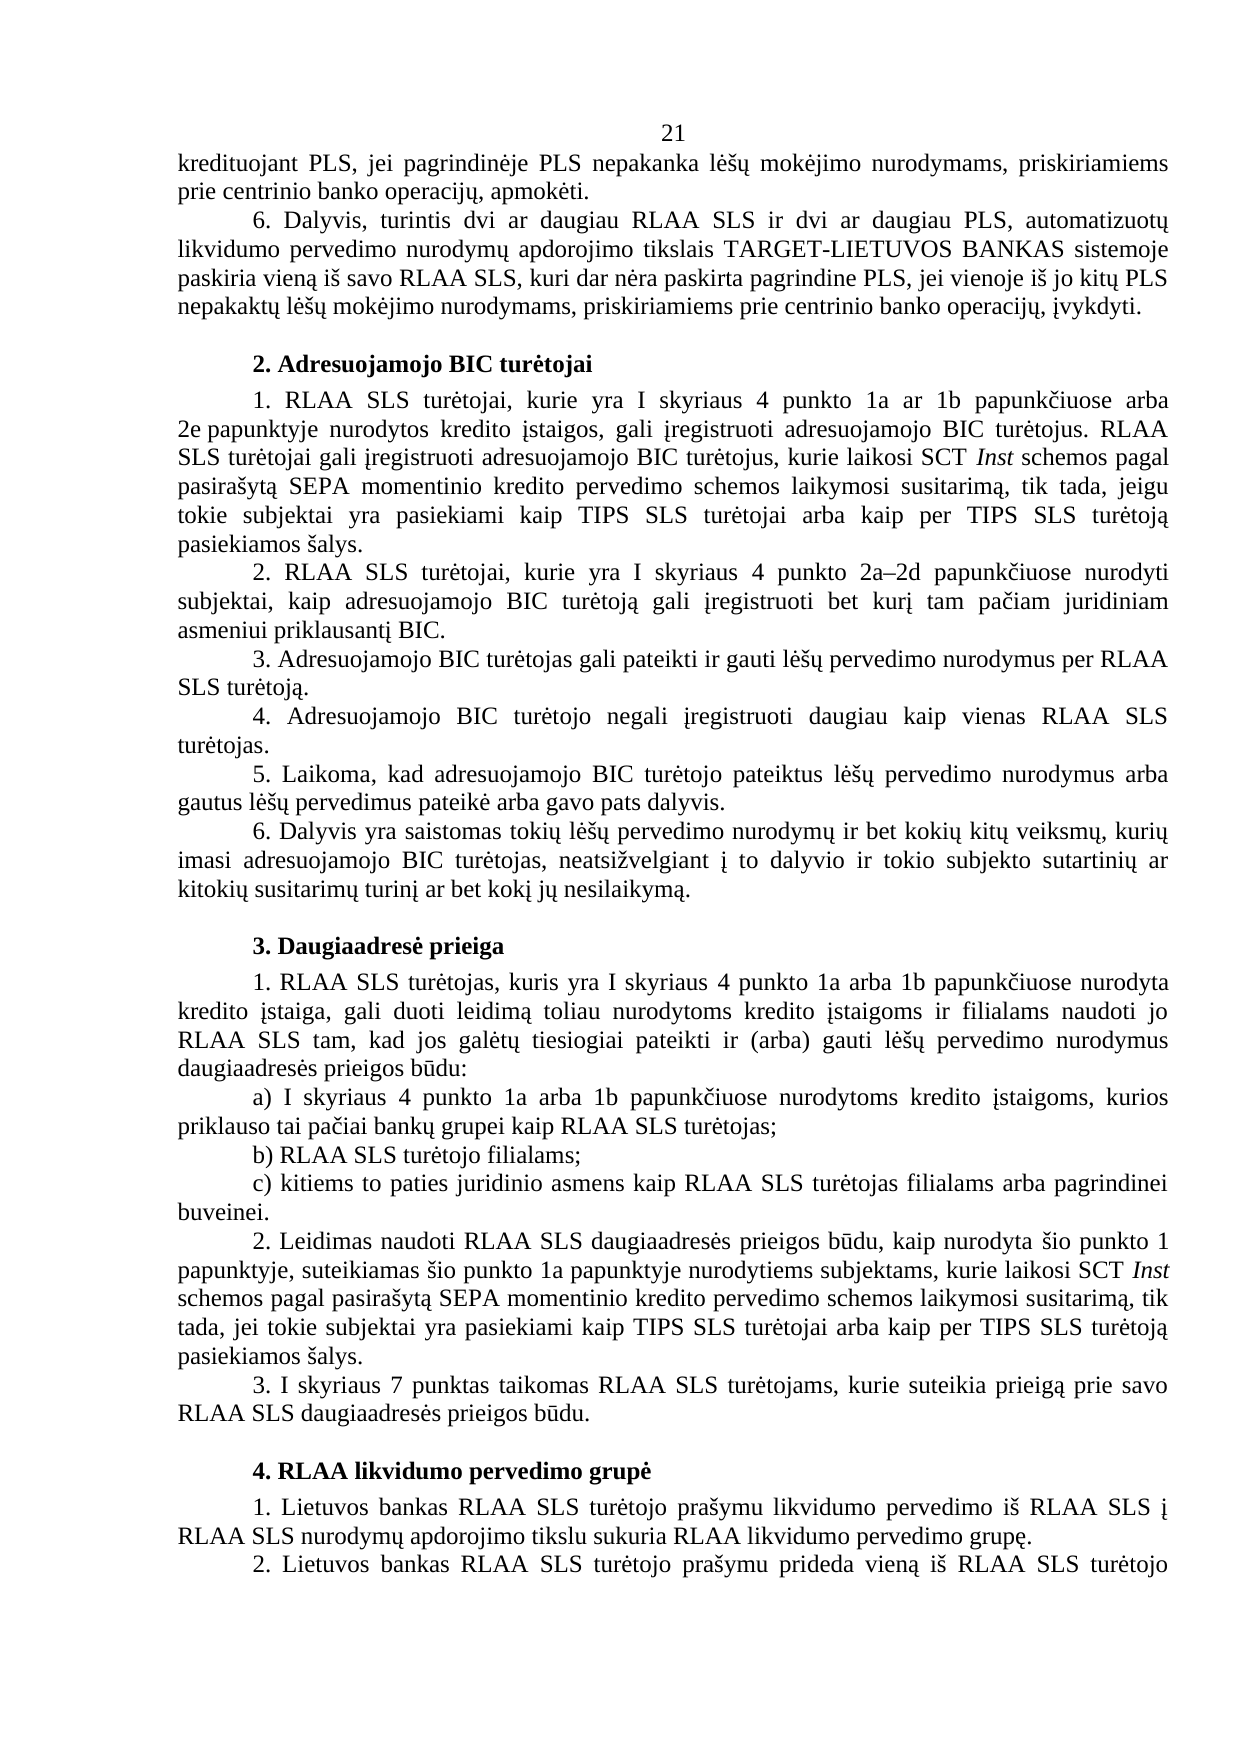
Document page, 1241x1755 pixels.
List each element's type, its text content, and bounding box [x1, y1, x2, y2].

text 6. Dalyvis, turintis dvi ar daugiau RLAA SLS ir dvi ar daugiau PLS, automatizuotų likvidumo pervedimo nurodymų apdorojimo tikslais TARGET-LIETUVOS BANKAS sistemoje paskiria vieną iš savo RLAA SLS, kuri dar nėra paskirta pagrindine PLS, jei vienoje iš jo kitų PLS nepakaktų lėšų mokėjimo nurodymams, priskiriamiems prie centrinio banko operacijų, įvykdyti. [177, 205, 1169, 320]
text 1. RLAA SLS turėtojai, kurie yra I skyriaus 4 punkto 1a ar 1b papunkčiuose arba 2e papunktyje nurodytos kredito įstaigos, gali įregistruoti adresuojamojo BIC turėtojus. RLAA SLS turėtojai gali įregistruoti adresuojamojo BIC turėtojus, kurie laikosi SCT Inst schemos pagal pasirašytą SEPA momentinio kredito pervedimo schemos laikymosi susitarimą, tik tada, jeigu tokie subjektai yra pasiekiami kaip TIPS SLS turėtojai arba kaip per TIPS SLS turėtoją pasiekiamos šalys. [177, 385, 1169, 557]
text 5. Laikoma, kad adresuojamojo BIC turėtojo pateiktus lėšų pervedimo nurodymus arba gautus lėšų pervedimus pateikė arba gavo pats dalyvis. [177, 759, 1169, 816]
text 4. RLAA likvidumo pervedimo grupė [177, 1456, 1169, 1485]
text 2. RLAA SLS turėtojai, kurie yra I skyriaus 4 punkto 2a–2d papunkčiuose nurodyti subjektai, kaip adresuojamojo BIC turėtoją gali įregistruoti bet kurį tam pačiam juridiniam asmeniui priklausantį BIC. [177, 557, 1169, 644]
text c) kitiems to paties juridinio asmens kaip RLAA SLS turėtojas filialams arba pagrindinei buveinei. [177, 1168, 1169, 1226]
text 1. Lietuvos bankas RLAA SLS turėtojo prašymu likvidumo pervedimo iš RLAA SLS į RLAA SLS nurodymų apdorojimo tikslu sukuria RLAA likvidumo pervedimo grupę. [177, 1492, 1169, 1549]
text kredituojant PLS, jei pagrindinėje PLS nepakanka lėšų mokėjimo nurodymams, priskiriamiems prie centrinio banko operacijų, apmokėti. [177, 148, 1169, 205]
text 2. Adresuojamojo BIC turėtojai [177, 349, 1169, 378]
text 2. Lietuvos bankas RLAA SLS turėtojo prašymu prideda vieną iš RLAA SLS turėtojo [177, 1549, 1169, 1578]
text 2. Leidimas naudoti RLAA SLS daugiaadresės prieigos būdu, kaip nurodyta šio punkto 1 papunktyje, suteikiamas šio punkto 1a papunktyje nurodytiems subjektams, kurie laikosi SCT Inst schemos pagal pasirašytą SEPA momentinio kredito pervedimo schemos laikymosi susitarimą, tik tada, jei tokie subjektai yra pasiekiami kaip TIPS SLS turėtojai arba kaip per TIPS SLS turėtoją pasiekiamos šalys. [177, 1226, 1169, 1370]
text 4. Adresuojamojo BIC turėtojo negali įregistruoti daugiau kaip vienas RLAA SLS turėtojas. [177, 701, 1169, 759]
text 3. Daugiaadresė prieiga [177, 931, 1169, 960]
text 3. I skyriaus 7 punktas taikomas RLAA SLS turėtojams, kurie suteikia prieigą prie savo RLAA SLS daugiaadresės prieigos būdu. [177, 1370, 1169, 1427]
text 6. Dalyvis yra saistomas tokių lėšų pervedimo nurodymų ir bet kokių kitų veiksmų, kurių imasi adresuojamojo BIC turėtojas, neatsižvelgiant į to dalyvio ir tokio subjekto sutartinių ar kitokių susitarimų turinį ar bet kokį jų nesilaikymą. [177, 816, 1169, 902]
text 1. RLAA SLS turėtojas, kuris yra I skyriaus 4 punkto 1a arba 1b papunkčiuose nurodyta kredito įstaiga, gali duoti leidimą toliau nurodytoms kredito įstaigoms ir filialams naudoti jo RLAA SLS tam, kad jos galėtų tiesiogiai pateikti ir (arba) gauti lėšų pervedimo nurodymus daugiaadresės prieigos būdu: [177, 967, 1169, 1082]
text a) I skyriaus 4 punkto 1a arba 1b papunkčiuose nurodytoms kredito įstaigoms, kurios priklauso tai pačiai bankų grupei kaip RLAA SLS turėtojas; [177, 1082, 1169, 1140]
text b) RLAA SLS turėtojo filialams; [177, 1140, 1169, 1168]
text 3. Adresuojamojo BIC turėtojas gali pateikti ir gauti lėšų pervedimo nurodymus per RLAA SLS turėtoją. [177, 644, 1169, 701]
